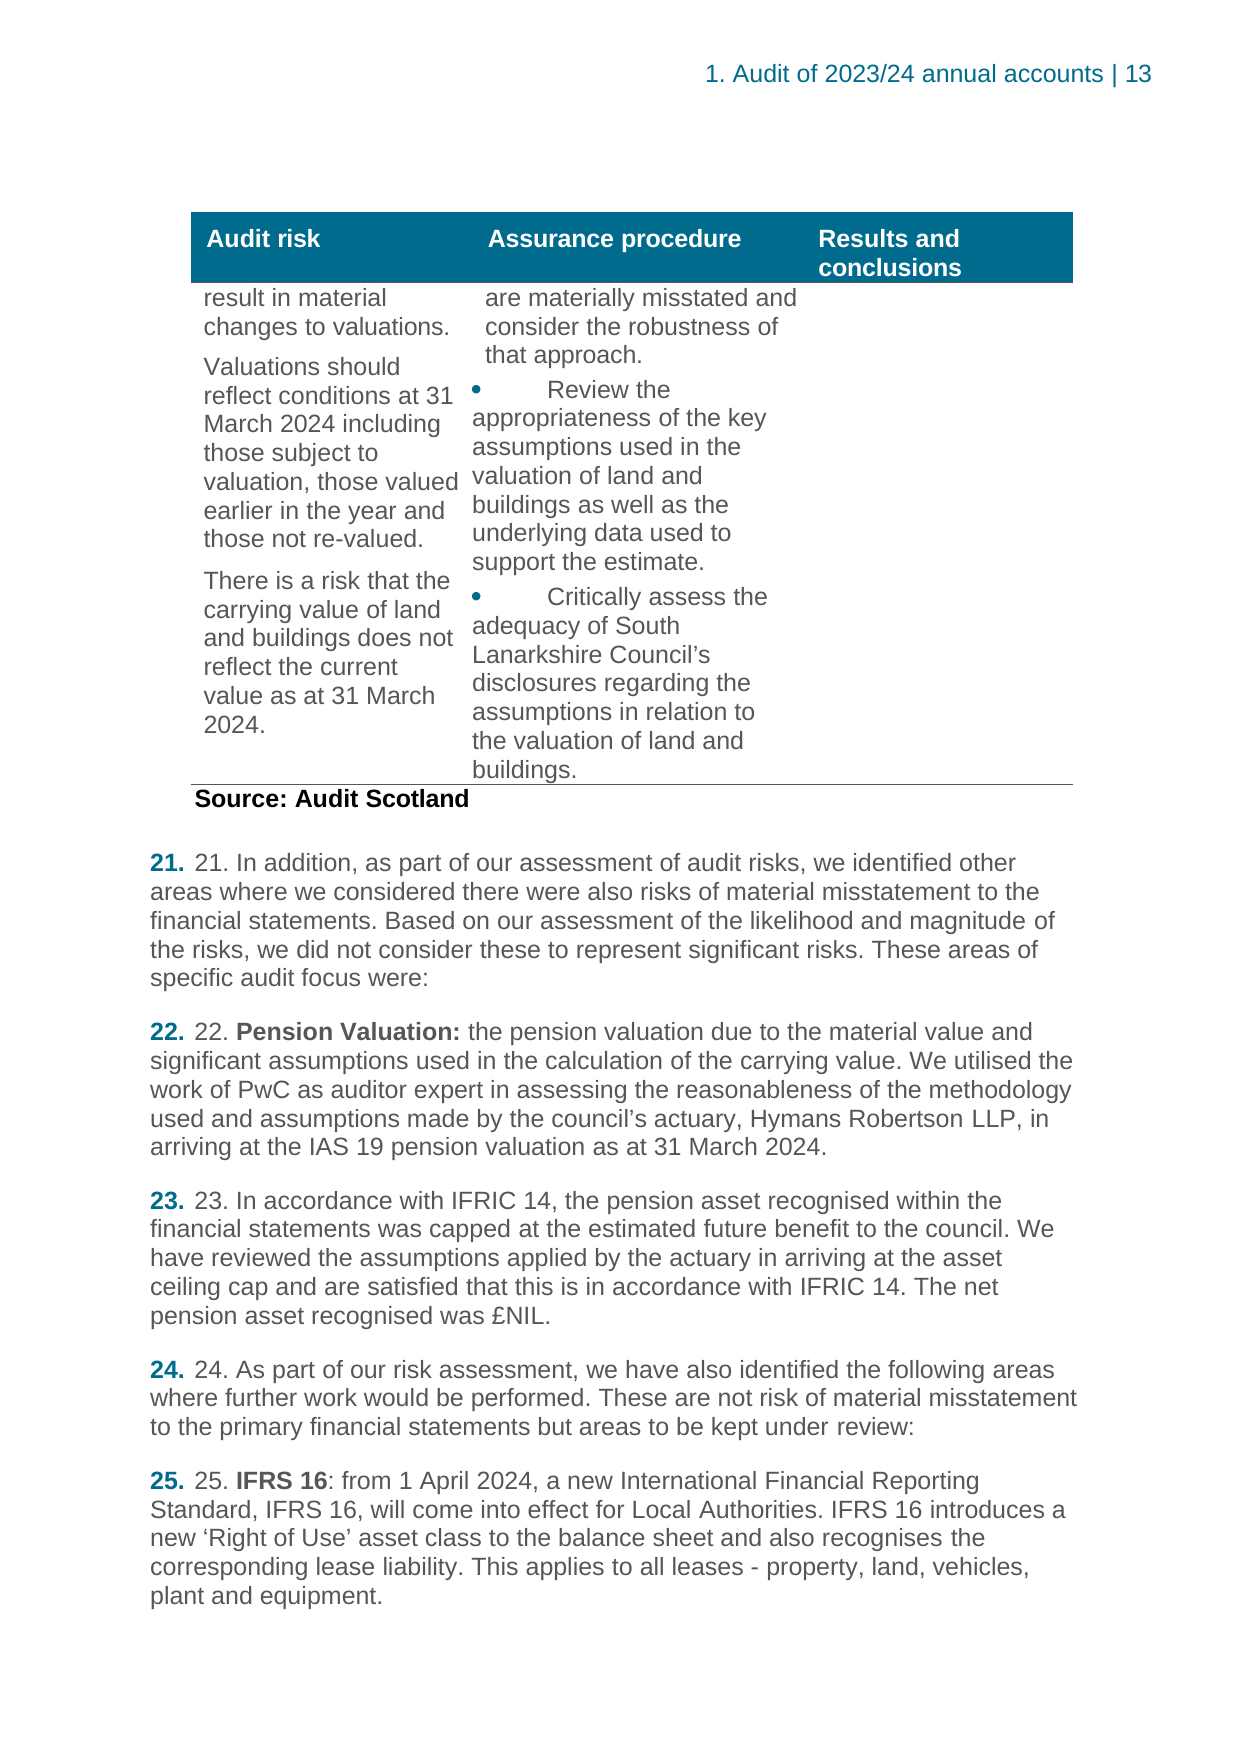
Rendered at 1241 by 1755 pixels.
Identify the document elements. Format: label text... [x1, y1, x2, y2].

table_header Results and conclusions [802, 212, 1073, 282]
text Source: Audit Scotland [150, 784, 1091, 813]
table_header Assurance procedure [472, 212, 802, 282]
list 23. In accordance with IFRIC 14, the pension asset recognised within the financial statements was capped at the estimated future benefit to the council. We have reviewed the assumptions applied by the actuary in arriving at the asset ceiling cap and are satisfied that this is in accordance with IFRIC 14. The net pension asset recognised was £NIL. [150, 1186, 1080, 1329]
table_cell are materially misstated and consider the robustness of that approach. Review the appropriateness of the key assumptions used in the valuation of land and buildings as well as the underlying data used to support the estimate. Critically assess the adequacy of South Lanarkshire Council’s disclosures regarding the assumptions in relation to the valuation of land and buildings. [472, 283, 802, 783]
list 21. In addition, as part of our assessment of audit risks, we identified other areas where we considered there were also risks of material misstatement to the financial statements. Based on our assessment of the likelihood and magnitude of the risks, we did not consider these to represent significant risks. These areas of specific audit focus were: [150, 848, 1080, 992]
list 22. Pension Valuation: the pension valuation due to the material value and significant assumptions used in the calculation of the carrying value. We utilised the work of PwC as auditor expert in assessing the reasonableness of the methodology used and assumptions made by the council’s actuary, Hymans Robertson LLP, in arriving at the IAS 19 pension valuation as at 31 March 2024. [150, 1017, 1080, 1161]
list 24. As part of our risk assessment, we have also identified the following areas where further work would be performed. These are not risk of material misstatement to the primary financial statements but areas to be kept under review: [150, 1354, 1080, 1441]
table_header Audit risk [191, 212, 472, 282]
table_cell [802, 283, 1073, 783]
list 25. IFRS 16: from 1 April 2024, a new International Financial Reporting Standard, IFRS 16, will come into effect for Local Authorities. IFRS 16 introduces a new ‘Right of Use’ asset class to the balance sheet and also recognises the corresponding lease liability. This applies to all leases - property, land, vehicles, plant and equipment. [150, 1466, 1080, 1609]
table_cell result in material changes to valuations. Valuations should reflect conditions at 31 March 2024 including those subject to valuation, those valued earlier in the year and those not re-valued. There is a risk that the carrying value of land and buildings does not reflect the current value as at 31 March 2024. [191, 283, 472, 783]
